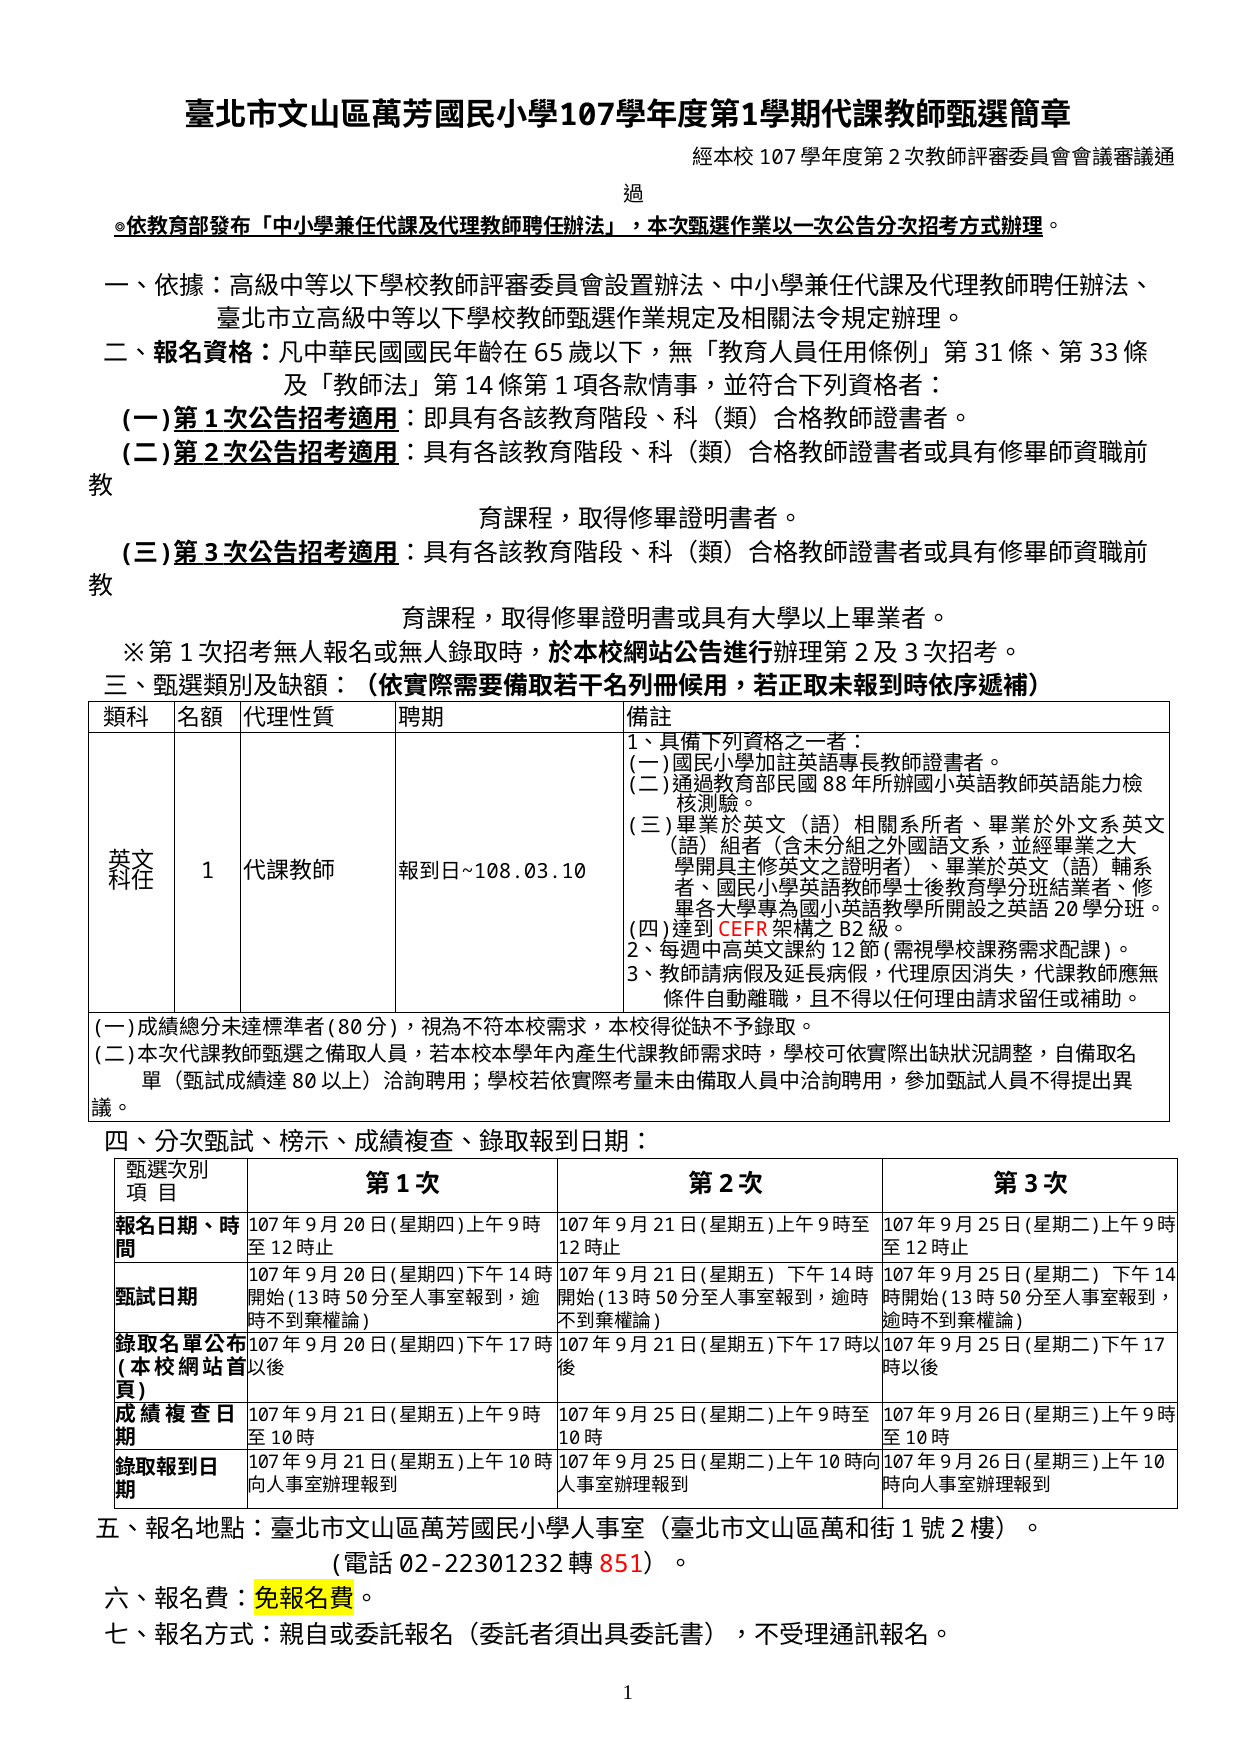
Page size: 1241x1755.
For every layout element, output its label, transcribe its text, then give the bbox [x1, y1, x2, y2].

text 三、甄選類別及缺額：（依實際需要備取若干名列冊候用，若正取未報到時依序遞補） [89, 668, 1167, 701]
text (二)第2次公告招考適用：具有各該教育階段、科（類）合格教師證書者或具有修畢師資職前教 [89, 434, 1167, 501]
text 及「教師法」第14條第1項各款情事，並符合下列資格者： [89, 368, 1167, 401]
table_header 第2次 [558, 1159, 882, 1212]
text (一)第1次公告招考適用：即具有各該教育階段、科（類）合格教師證書者。 [89, 401, 1163, 434]
table_cell 甄試日期 [115, 1263, 247, 1332]
table_header 備註 [624, 702, 1169, 732]
text 四、分次甄試、榜示、成績複查、錄取報到日期： [59, 1122, 1167, 1158]
table_cell (一)成績總分未達標準者(80分)，視為不符本校需求，本校得從缺不予錄取。 (二)本次代課教師甄選之備取人員，若本校本學年內產生代課教師需求時，學校可依實際出缺狀況調整，自備取名 單（甄試成績達80以上）洽詢聘用；學校若依實際考量未由備取人員中洽詢聘用，參加甄試人員不得提出異議。 [89, 1013, 1169, 1121]
table_cell 107年9月25日(星期二)下午17時以後 [883, 1333, 1177, 1402]
text 五、報名地點：臺北市文山區萬芳國民小學人事室（臺北市文山區萬和街1號2樓）。 [65, 1509, 1167, 1544]
table_cell 107年9月25日(星期二)上午9時至12時止 [883, 1213, 1177, 1262]
table_cell 107年9月21日(星期五)上午9時至12時止 [558, 1213, 882, 1262]
table_cell 107年9月25日(星期二)上午10時向人事室辦理報到 [558, 1450, 882, 1508]
table_cell 報到日~108.03.10 [396, 733, 623, 1012]
table_header 代理性質 [241, 702, 395, 732]
table_header 名額 [175, 702, 240, 732]
text (三)第3次公告招考適用：具有各該教育階段、科（類）合格教師證書者或具有修畢師資職前教 [89, 534, 1163, 601]
text 六、報名費：免報名費。 [74, 1579, 1196, 1615]
table_cell 107年9月20日(星期四)上午9時至12時止 [248, 1213, 557, 1262]
text 臺北市立高級中等以下學校教師甄選作業規定及相關法令規定辦理。 [141, 301, 1167, 334]
table_cell 1、具備下列資格之一者： (一)國民小學加註英語專長教師證書者。 (二)通過教育部民國88年所辦國小英語教師英語能力檢 核測驗。 (三)畢業於英文（語）相關系所者、畢業於外文系英文（語）組者（含未分組之外國語文系，並經畢業之大 學開具主修英文之證明者）、畢業於英文（語）輔系 者、國民小學英語教師學士後教育學分班結業者、修 畢各大學專為國小英語教學所開設之英語20學分班。 (四)達到CEFR架構之B2級。 2、每週中高英文課約12節(需視學校課務需求配課)。 3、教師請病假及延長病假，代理原因消失，代課教師應無 條件自動離職，且不得以任何理由請求留任或補助。 [624, 733, 1169, 1012]
text 二、報名資格：凡中華民國國民年齡在65歲以下，無「教育人員任用條例」第31條、第33條 [89, 334, 1167, 368]
table_cell 107年9月21日(星期五)下午17時以後 [558, 1333, 882, 1402]
table_cell 107年9月26日(星期三)上午10時向人事室辦理報到 [883, 1450, 1177, 1508]
table_cell 107年9月25日(星期二)上午9時至10時 [558, 1403, 882, 1449]
table_cell 代課教師 [241, 733, 395, 1012]
table_header 第1次 [248, 1159, 557, 1212]
text 七、報名方式：親自或委託報名（委託者須出具委託書），不受理通訊報名。 [74, 1615, 1167, 1650]
text 經本校107學年度第2次教師評審委員會會議審議通過 [89, 134, 1178, 209]
text ◎依教育部發布「中小學兼任代課及代理教師聘任辦法」，本次甄選作業以一次公告分次招考方式辦理。 [89, 209, 1167, 239]
table_cell 107年9月20日(星期四)下午17時以後 [248, 1333, 557, 1402]
table_header 第3次 [883, 1159, 1177, 1212]
text ※第1次招考無人報名或無人錄取時，於本校網站公告進行辦理第2及3次招考。 [89, 634, 1167, 668]
table_header 甄選次別 項 目 [115, 1159, 247, 1212]
table_cell 107年9月25日(星期二) 下午14時開始(13時50分至人事室報到，逾時不到棄權論) [883, 1263, 1177, 1332]
text 育課程，取得修畢證明書或具有大學以上畢業者。 [89, 601, 1163, 634]
table_cell 107年9月21日(星期五)上午10時向人事室辦理報到 [248, 1450, 557, 1508]
table_cell 報名日期、時間 [115, 1213, 247, 1262]
table_cell 成績複查日期 [115, 1403, 247, 1449]
table_cell 107年9月26日(星期三)上午9時至10時 [883, 1403, 1177, 1449]
table_header 聘期 [396, 702, 623, 732]
text (電話02-22301232轉851）。 [118, 1544, 1167, 1579]
text 臺北市文山區萬芳國民小學107學年度第1學期代課教師甄選簡章 [89, 89, 1167, 134]
table_cell 錄取報到日期 [115, 1450, 247, 1508]
table_cell 107年9月20日(星期四)下午14時開始(13時50分至人事室報到，逾時不到棄權論) [248, 1263, 557, 1332]
table_cell 錄取名單公布(本校網站首頁) [115, 1333, 247, 1402]
table_cell 英文 科任 [89, 733, 174, 1012]
text 育課程，取得修畢證明書者。 [89, 501, 1167, 534]
table_header 類科 [89, 702, 174, 732]
table_cell 107年9月21日(星期五)上午9時至10時 [248, 1403, 557, 1449]
table_cell 1 [175, 733, 240, 1012]
table_cell 107年9月21日(星期五) 下午14時開始(13時50分至人事室報到，逾時不到棄權論) [558, 1263, 882, 1332]
text 一、依據：高級中等以下學校教師評審委員會設置辦法、中小學兼任代課及代理教師聘任辦法、 [74, 268, 1167, 301]
